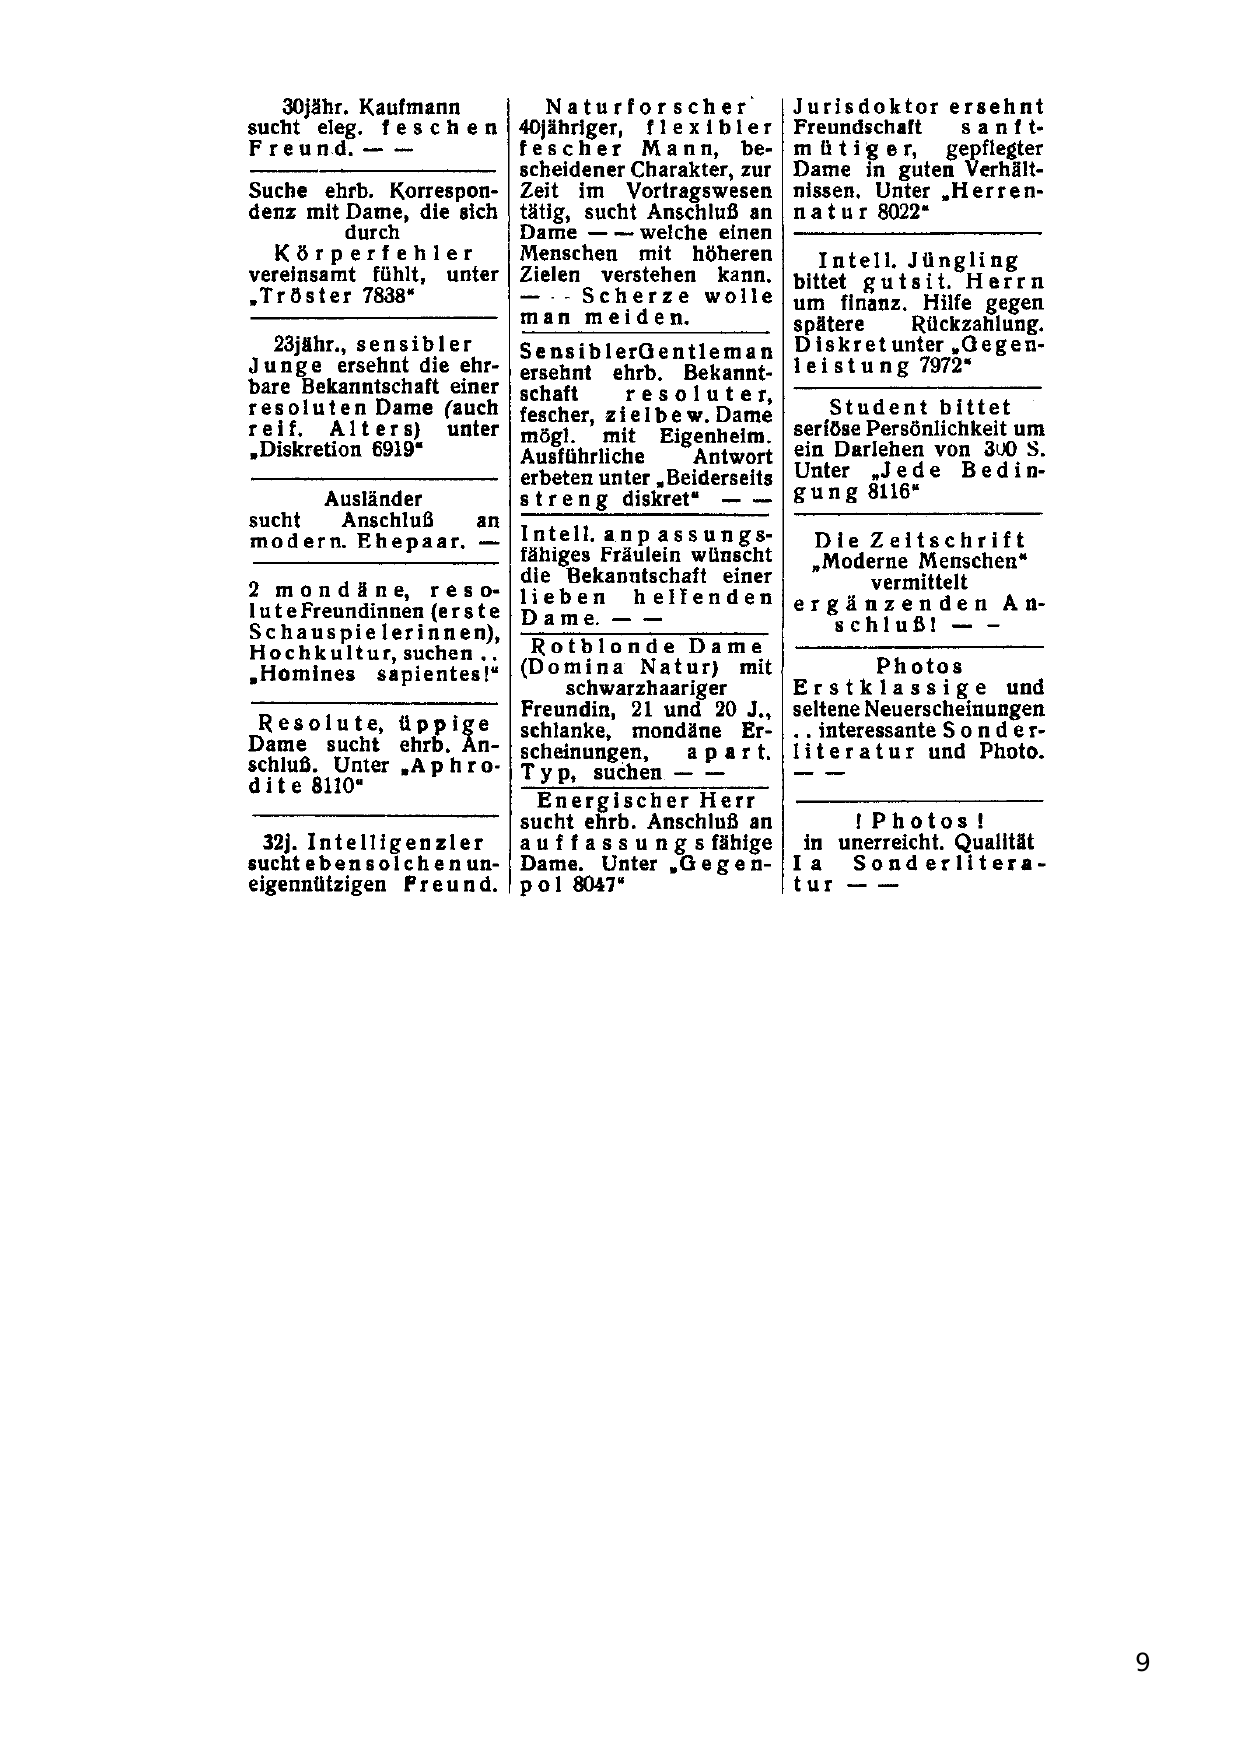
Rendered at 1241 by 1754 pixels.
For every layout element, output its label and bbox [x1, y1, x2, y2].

picture [223, 75, 1077, 916]
